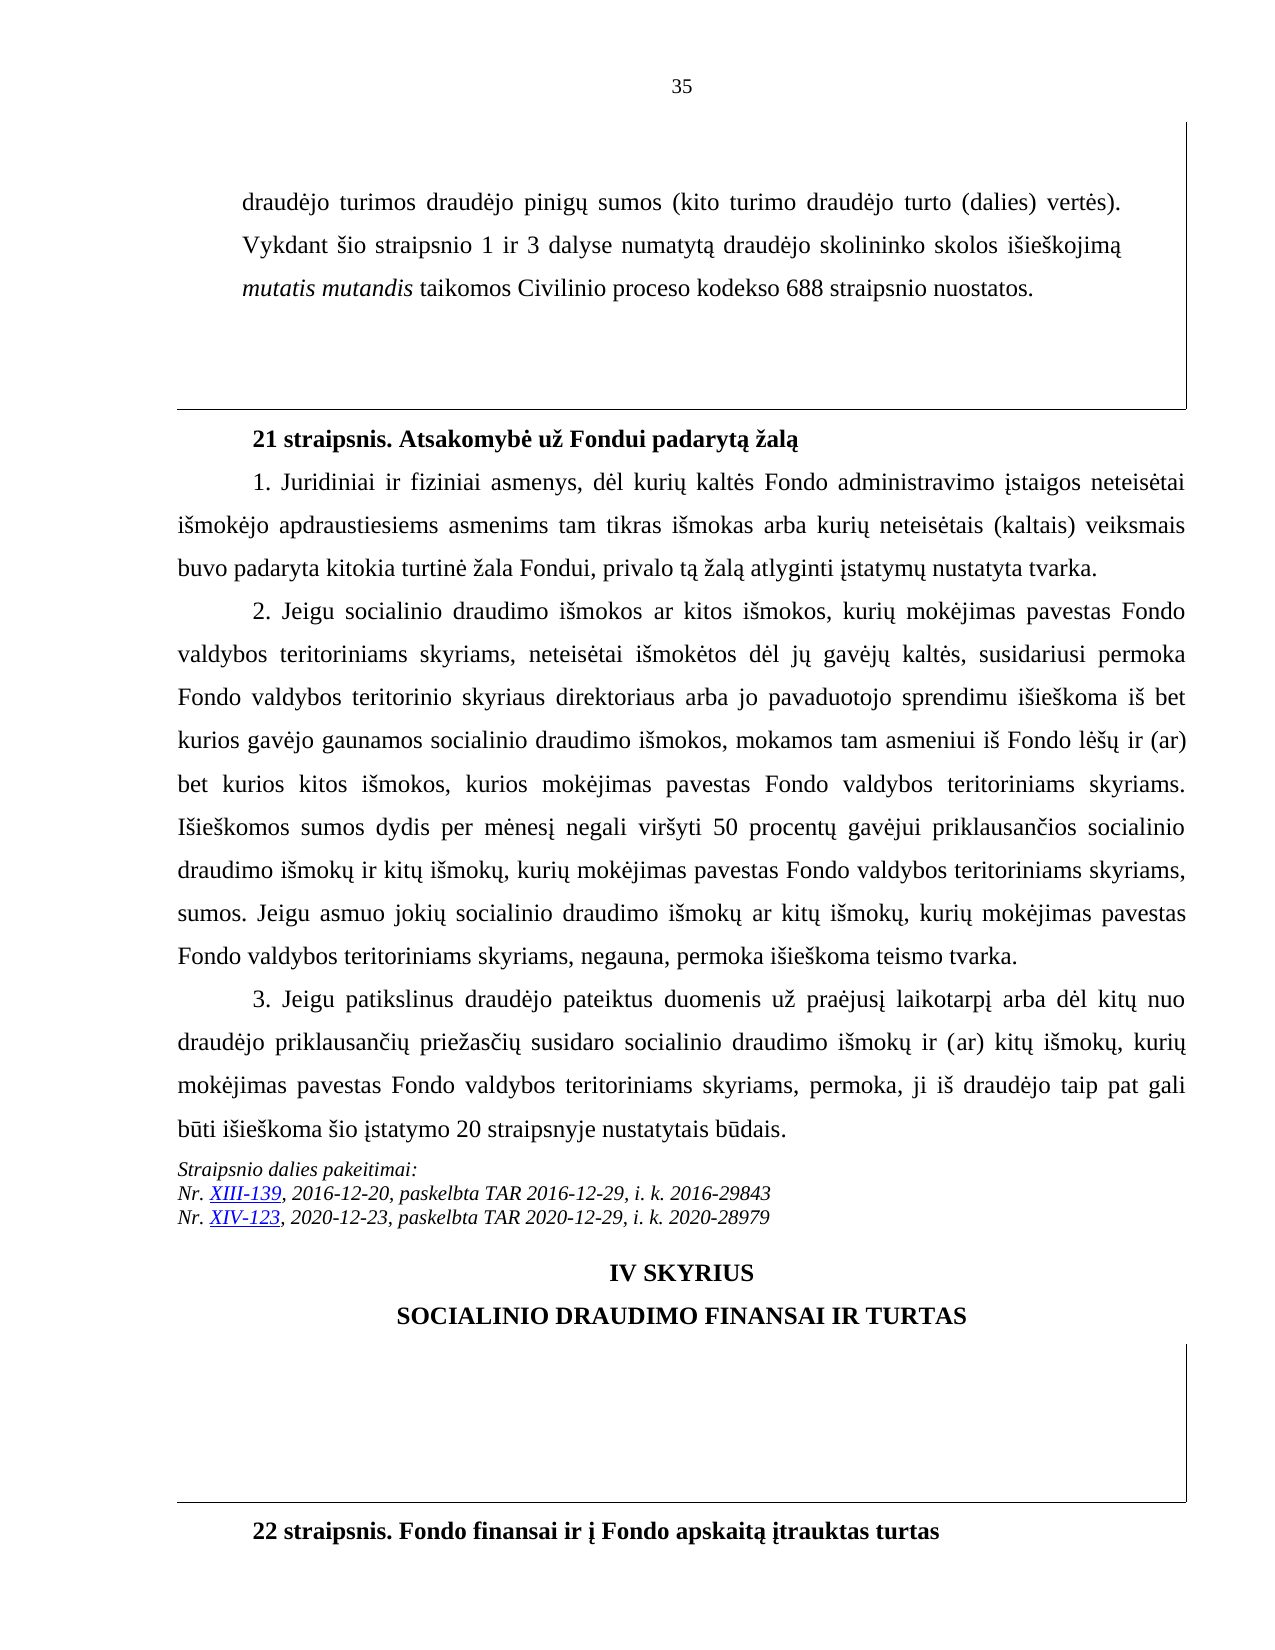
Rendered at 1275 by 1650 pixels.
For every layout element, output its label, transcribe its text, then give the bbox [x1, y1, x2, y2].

text 2. Jeigu socialinio draudimo išmokos ar kitos išmokos, kurių mokėjimas pavestas Fondo valdybos teritoriniams skyriams, neteisėtai išmokėtos dėl jų gavėjų kaltės, susidariusi permoka Fondo valdybos teritorinio skyriaus direktoriaus arba jo pavaduotojo sprendimu išieškoma iš bet kurios gavėjo gaunamos socialinio draudimo išmokos, mokamos tam asmeniui iš Fondo lėšų ir (ar) bet kurios kitos išmokos, kurios mokėjimas pavestas Fondo valdybos teritoriniams skyriams. Išieškomos sumos dydis per mėnesį negali viršyti 50 procentų gavėjui priklausančios socialinio draudimo išmokų ir kitų išmokų, kurių mokėjimas pavestas Fondo valdybos teritoriniams skyriams, sumos. Jeigu asmuo jokių socialinio draudimo išmokų ar kitų išmokų, kurių mokėjimas pavestas Fondo valdybos teritoriniams skyriams, negauna, permoka išieškoma teismo tvarka. [177, 596, 1186, 970]
text Straipsnio dalies pakeitimai: [177, 1157, 1186, 1181]
text Nr. XIV-123, 2020-12-23, paskelbta TAR 2020-12-29, i. k. 2020-28979 [177, 1205, 1186, 1229]
text 6. Kai draudėjo skolininkui ar kitiems draudėjams, pas kuriuos yra draudėjo piniginės sumos, taikomos šio straipsnio 1 ir 3 dalyse numatytos skolos išieškojimo ir išieškojimo užtikrinimo priemonės, sumos (turto dalis), dėl kurių atliekami atitinkami veiksmai, negali viršyti atitinkamai draudėjo skolininko skolos draudėjui dydžio ar kito draudėjo turimos draudėjo pinigų sumos (kito turimo draudėjo turto (dalies) vertės). Vykdant šio straipsnio 1 ir 3 dalyse numatytą draudėjo skolininko skolos išieškojimą mutatis mutandis taikomos Civilinio proceso kodekso 688 straipsnio nuostatos. [177, 122, 1186, 302]
text 22 straipsnis. Fondo finansai ir į Fondo apskaitą įtrauktas turtas [177, 1516, 1186, 1545]
text Nr. XIII-139, 2016-12-20, paskelbta TAR 2016-12-29, i. k. 2016-29843 [177, 1181, 1186, 1205]
text 3. Jeigu patikslinus draudėjo pateiktus duomenis už praėjusį laikotarpį arba dėl kitų nuo draudėjo priklausančių priežasčių susidaro socialinio draudimo išmokų ir (ar) kitų išmokų, kurių mokėjimas pavestas Fondo valdybos teritoriniams skyriams, permoka, ji iš draudėjo taip pat gali būti išieškoma šio įstatymo 20 straipsnyje nustatytais būdais. [177, 984, 1186, 1142]
text SOCIALINIO DRAUDIMO FINANSAI IR TURTAS [177, 1301, 1186, 1329]
text 1. Juridiniai ir fiziniai asmenys, dėl kurių kaltės Fondo administravimo įstaigos neteisėtai išmokėjo apdraustiesiems asmenims tam tikras išmokas arba kurių neteisėtais (kaltais) veiksmais buvo padaryta kitokia turtinė žala Fondui, privalo tą žalą atlyginti įstatymų nustatyta tvarka. [177, 467, 1186, 582]
text 21 straipsnis. Atsakomybė už Fondui padarytą žalą [177, 424, 1186, 452]
text IV SKYRIUS [177, 1258, 1186, 1286]
